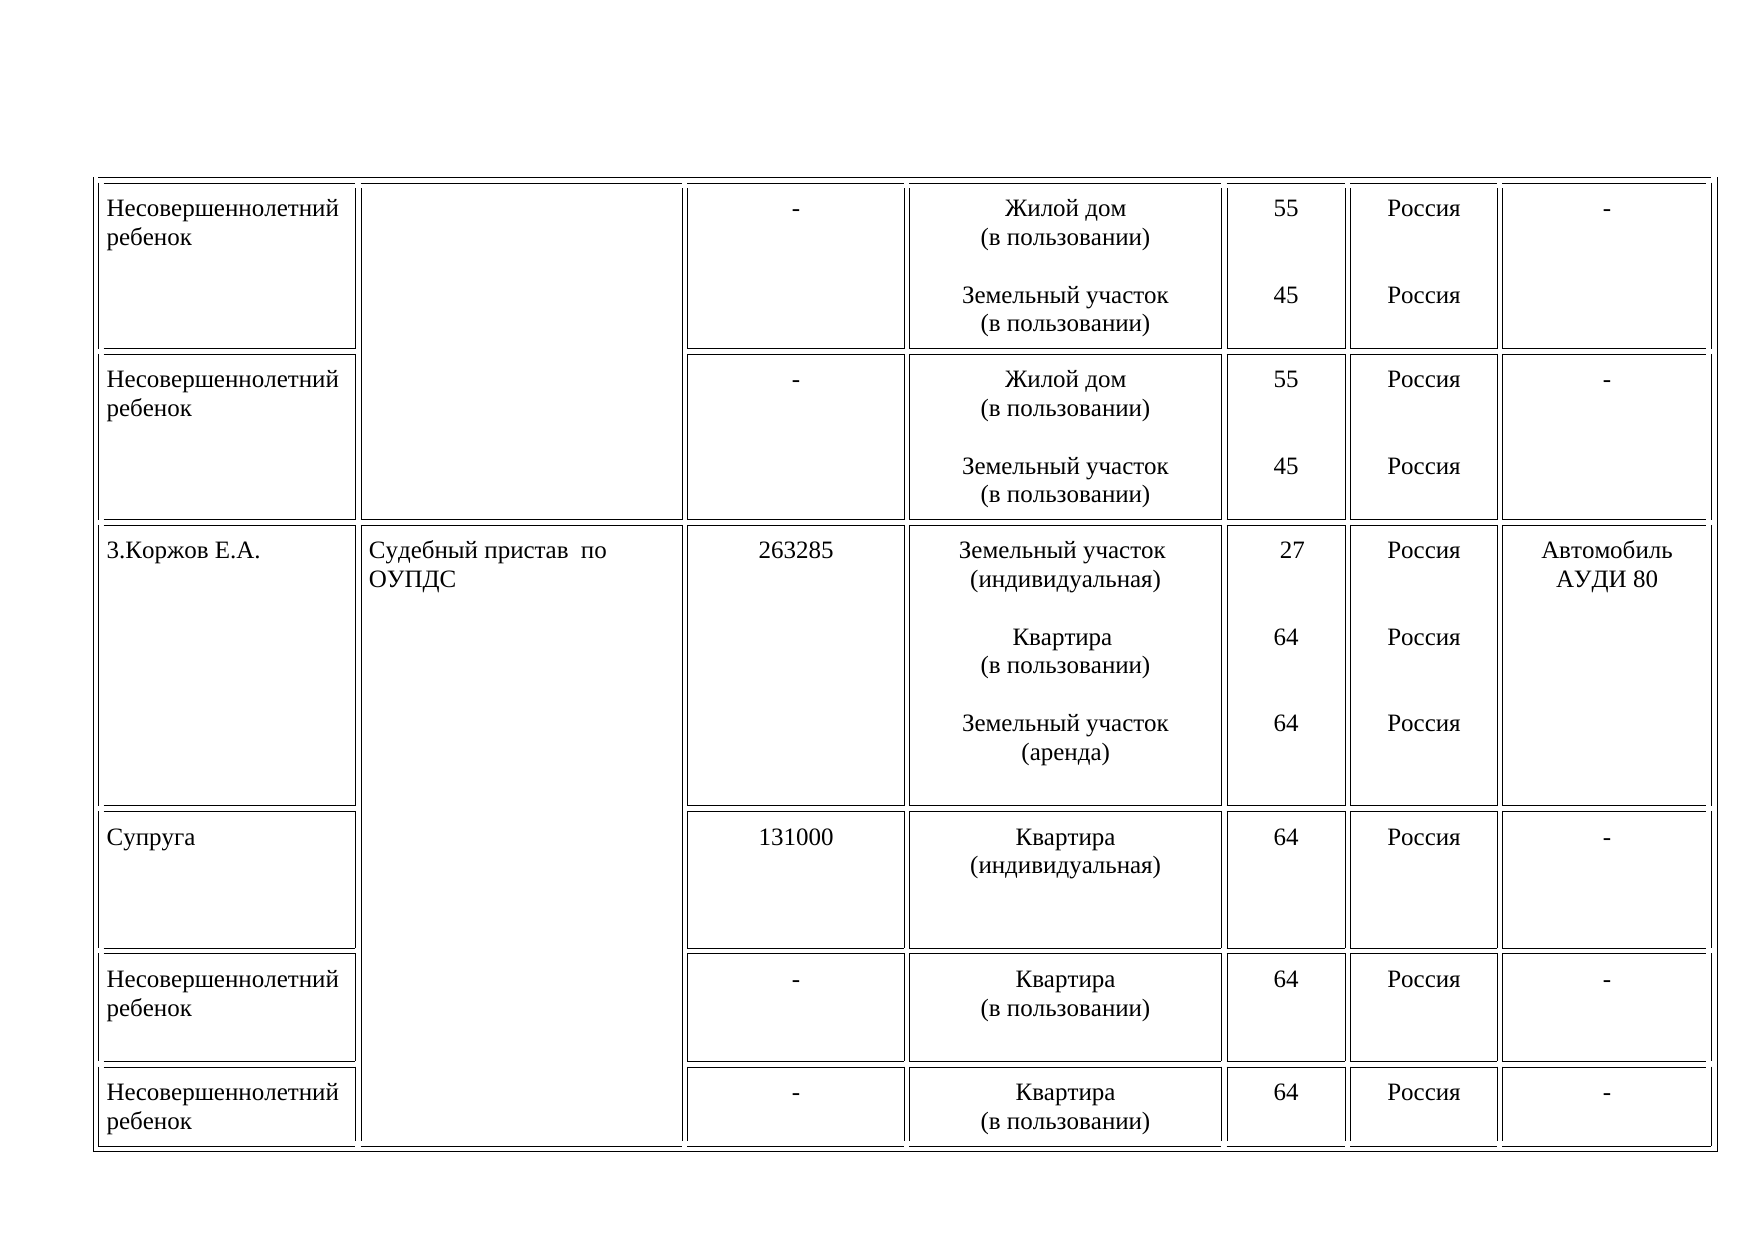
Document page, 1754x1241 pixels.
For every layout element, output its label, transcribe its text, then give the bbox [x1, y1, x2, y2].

table_cell - [1500, 948, 1714, 1061]
table_cell Россия Россия [1348, 348, 1499, 519]
table_cell - [1500, 177, 1714, 348]
table_cell 64 [1224, 805, 1348, 948]
table_cell 3.Коржов Е.А. [96, 519, 358, 805]
table_cell - [685, 178, 907, 348]
table_cell 55 45 [1224, 178, 1348, 348]
table_cell Квартира (в пользовании) [907, 948, 1224, 1061]
table_cell - [685, 948, 907, 1061]
table_cell Судебный пристав по ОУПДС [358, 519, 685, 1061]
table_cell Россия [1348, 1061, 1499, 1146]
table_cell Россия [1348, 948, 1499, 1061]
table_cell - [685, 348, 907, 519]
table_cell Жилой дом (в пользовании) Земельный участок (в пользовании) [907, 178, 1224, 348]
table_cell Несовершеннолетний ребенок [96, 177, 358, 348]
table_cell 55 45 [1224, 348, 1348, 519]
table_cell Несовершеннолетний ребенок [96, 948, 358, 1061]
table_cell Автомобиль АУДИ 80 [1500, 519, 1714, 805]
table_cell Несовершеннолетний ребенок [96, 348, 358, 519]
table_cell Квартира (в пользовании) [907, 1061, 1224, 1146]
table_cell - [1500, 348, 1714, 519]
table_cell Несовершеннолетний ребенок [96, 1061, 358, 1146]
table_cell Россия Россия [1348, 178, 1499, 348]
table_cell - [1500, 1061, 1714, 1146]
table_cell 131000 [685, 805, 907, 948]
table_cell Квартира (индивидуальная) [907, 805, 1224, 948]
table_cell - [688, 954, 904, 1061]
table_cell - [1500, 805, 1714, 948]
table_cell 64 [1224, 1061, 1348, 1146]
table_cell - [688, 355, 904, 519]
table_cell 64 [1224, 948, 1348, 1061]
table_cell 263285 [685, 519, 907, 805]
table_cell Россия [1348, 805, 1499, 948]
table_cell [358, 1061, 685, 1146]
table_cell Земельный участок (индивидуальная) Квартира (в пользовании) Земельный участок (аренда) [907, 519, 1224, 805]
table_cell Россия Россия Россия [1348, 519, 1499, 805]
table_cell [358, 178, 685, 519]
table_cell - [685, 1061, 907, 1146]
table_cell 27 64 64 [1224, 519, 1348, 805]
table_cell Супруга [96, 805, 358, 948]
table_cell Жилой дом (в пользовании) Земельный участок (в пользовании) [907, 348, 1224, 519]
